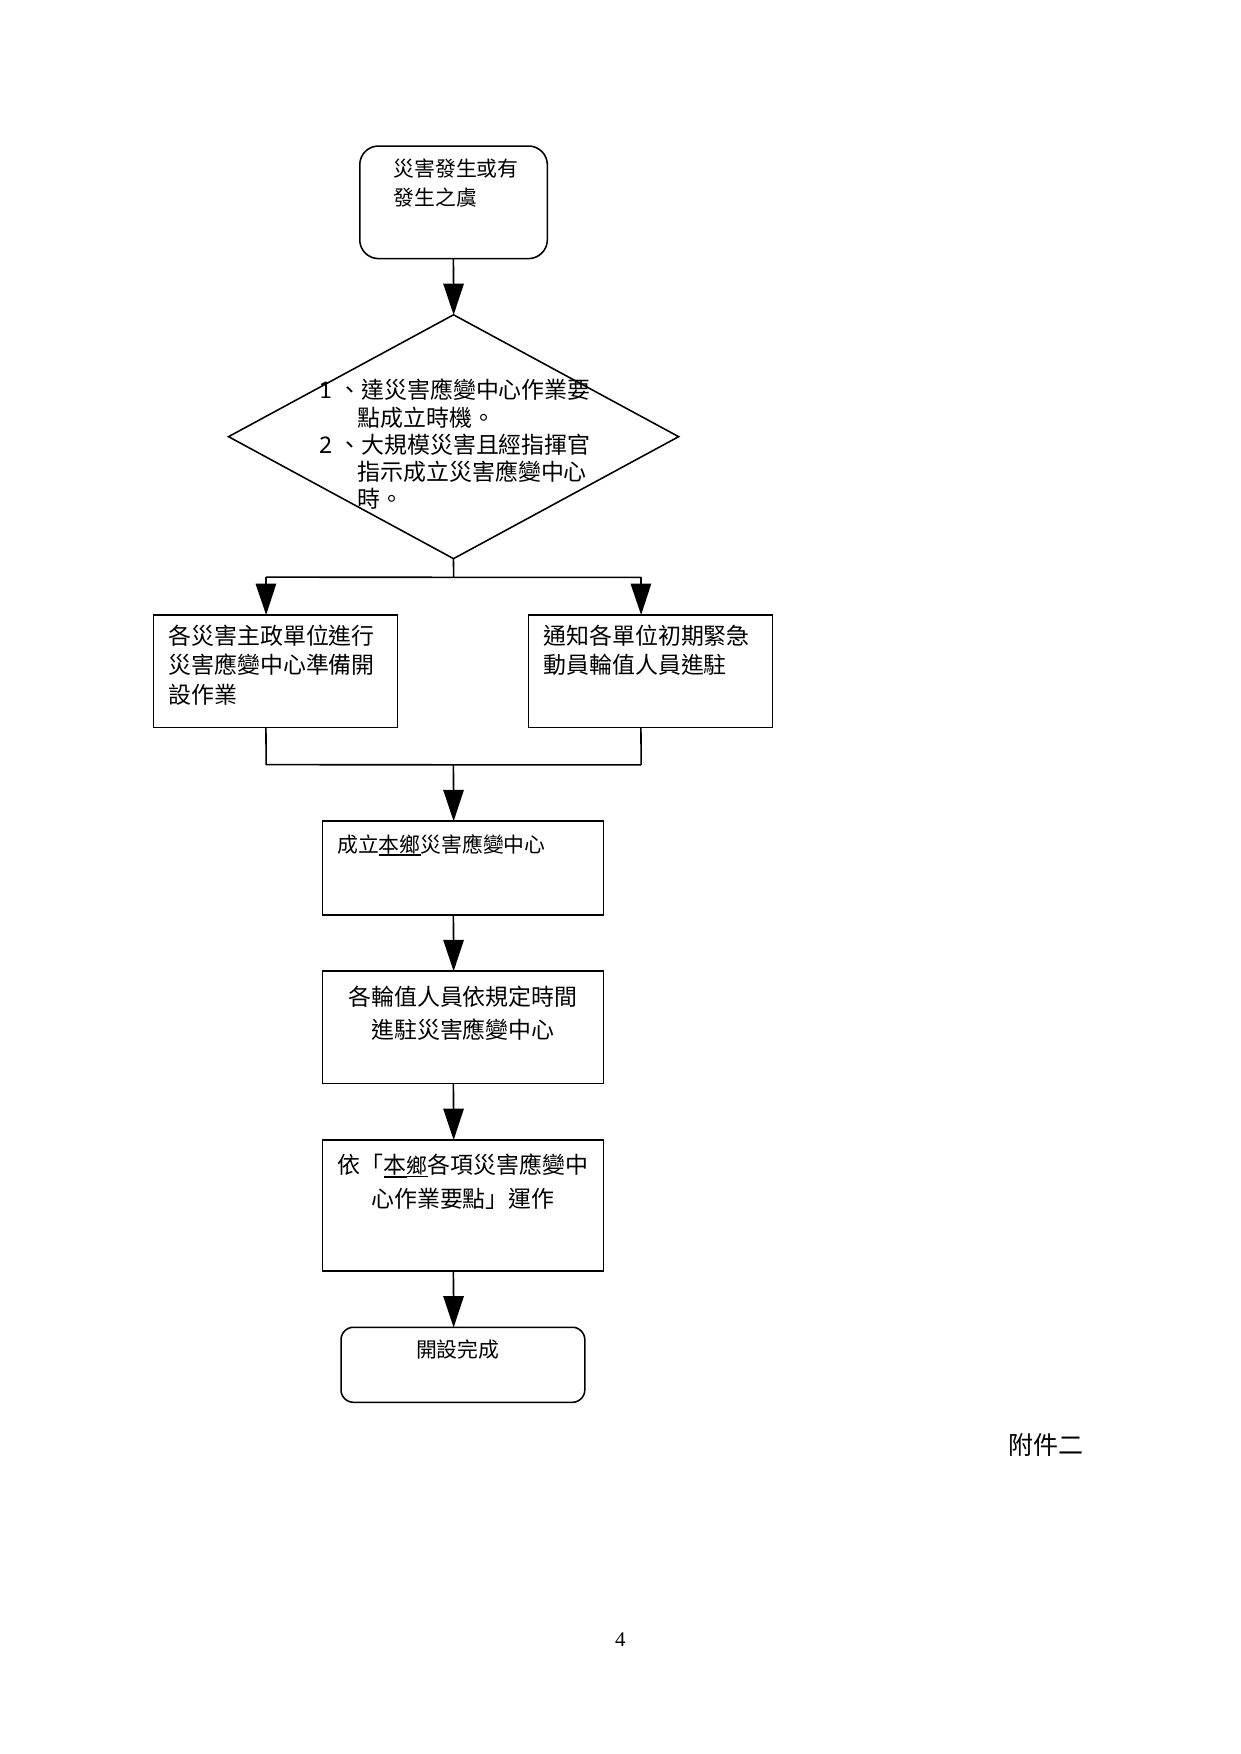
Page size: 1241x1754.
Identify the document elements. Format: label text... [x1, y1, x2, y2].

text 附件二 [993, 1428, 1113, 1461]
